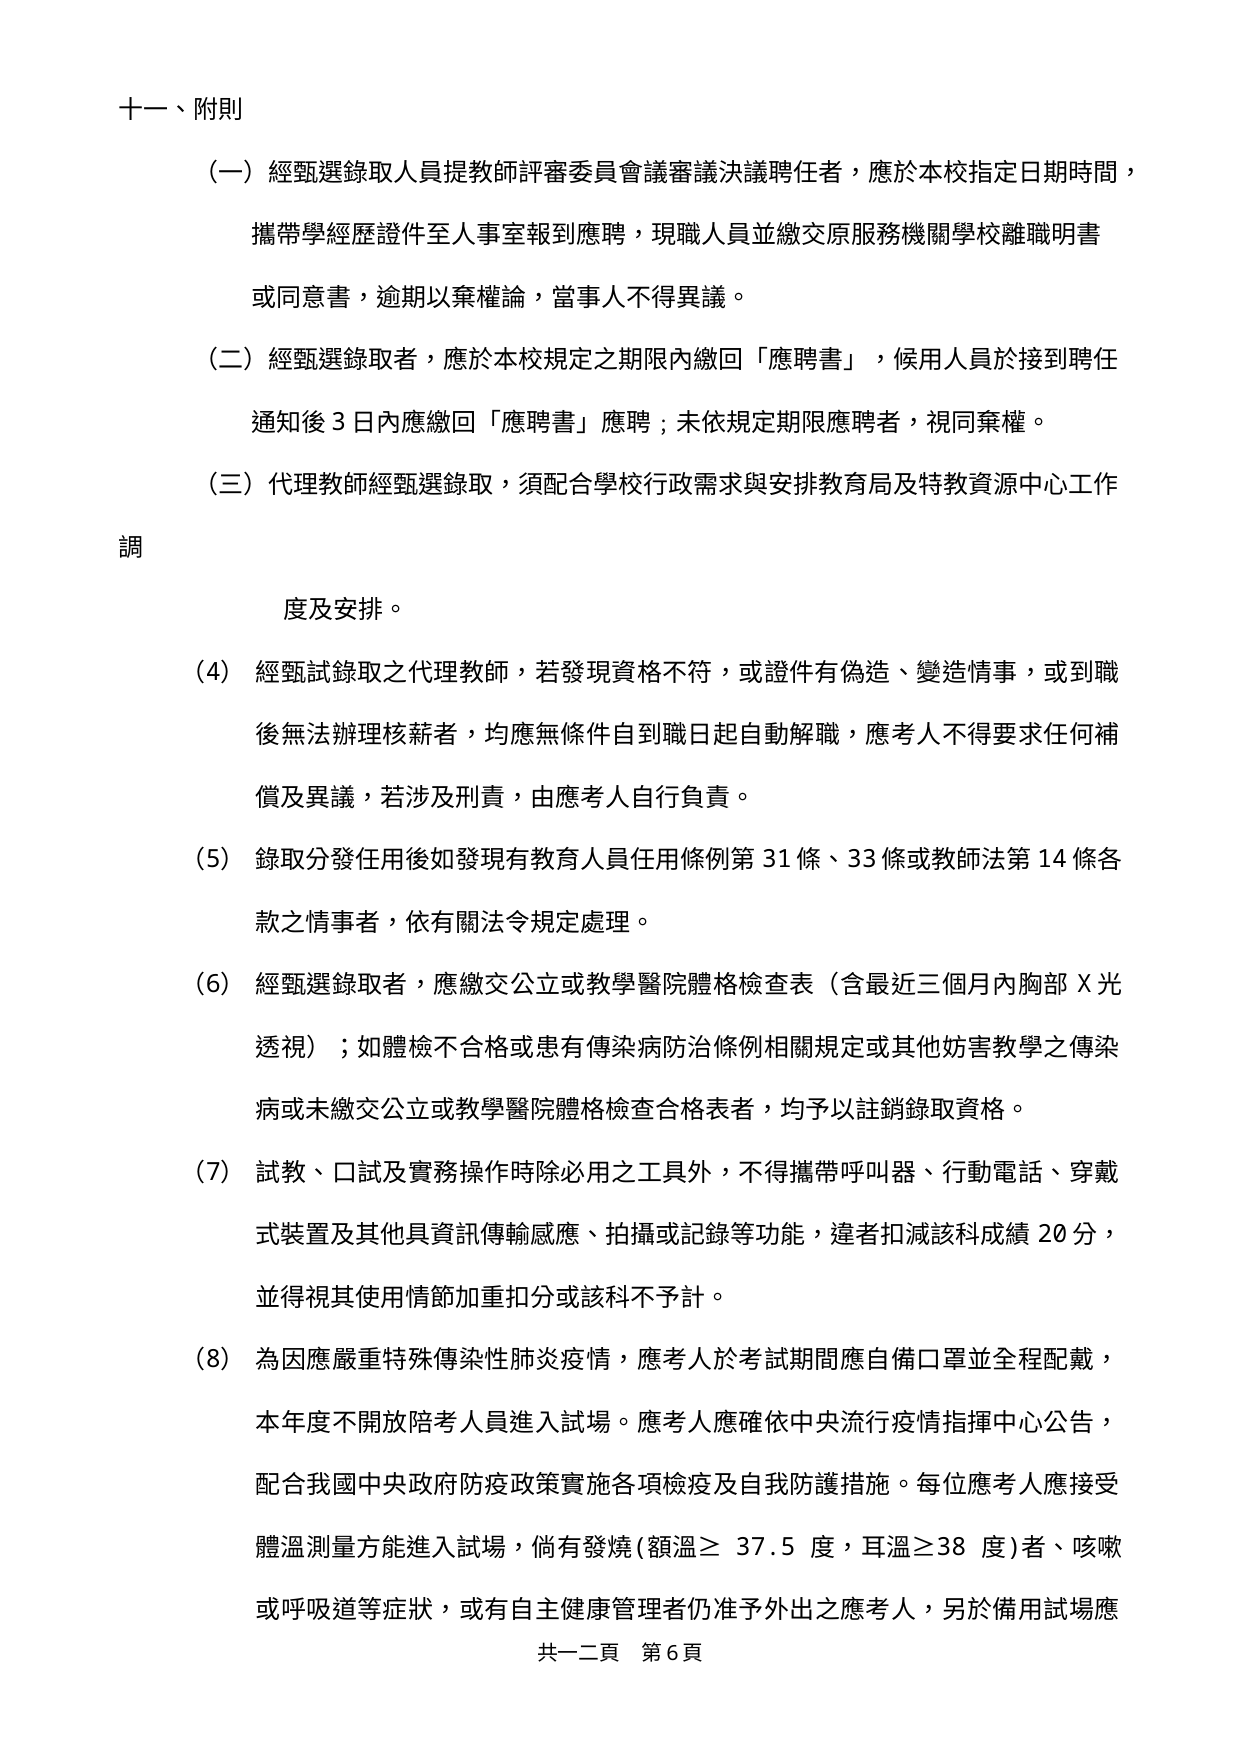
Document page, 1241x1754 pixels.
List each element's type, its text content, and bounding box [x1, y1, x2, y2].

text 度及安排。 [118, 566, 1122, 629]
text （三）代理教師經甄選錄取，須配合學校行政需求與安排教育局及特教資源中心工作調 [118, 441, 1122, 566]
list 錄取分發任用後如發現有教育人員任用條例第31條、33條或教師法第14條各款之情事者，依有關法令規定處理。 [181, 816, 1122, 941]
text （一）經甄選錄取人員提教師評審委員會議審議決議聘任者，應於本校指定日期時間，攜帶學經歷證件至人事室報到應聘，現職人員並繳交原服務機關學校離職明書或同意書，逾期以棄權論，當事人不得異議。 [118, 129, 1122, 316]
list 經甄選錄取者，應繳交公立或教學醫院體格檢查表（含最近三個月內胸部X光透視）；如體檢不合格或患有傳染病防治條例相關規定或其他妨害教學之傳染病或未繳交公立或教學醫院體格檢查合格表者，均予以註銷錄取資格。 [181, 941, 1122, 1129]
text 十一、附則 [118, 66, 1122, 129]
list 為因應嚴重特殊傳染性肺炎疫情，應考人於考試期間應自備口罩並全程配戴，本年度不開放陪考人員進入試場。應考人應確依中央流行疫情指揮中心公告，配合我國中央政府防疫政策實施各項檢疫及自我防護措施。每位應考人應接受體溫測量方能進入試場，倘有發燒(額溫≥ 37.5 度，耳溫≥38 度)者、咳嗽或呼吸道等症狀，或有自主健康管理者仍准予外出之應考人，另於備用試場應試。 [181, 1316, 1122, 1629]
text （二）經甄選錄取者，應於本校規定之期限內繳回「應聘書」，候用人員於接到聘任通知後3日內應繳回「應聘書」應聘﹔未依規定期限應聘者，視同棄權。 [118, 316, 1122, 441]
list 試教、口試及實務操作時除必用之工具外，不得攜帶呼叫器、行動電話、穿戴式裝置及其他具資訊傳輸感應、拍攝或記錄等功能，違者扣減該科成績20分，並得視其使用情節加重扣分或該科不予計。 [181, 1129, 1122, 1316]
list 經甄試錄取之代理教師，若發現資格不符，或證件有偽造、變造情事，或到職後無法辦理核薪者，均應無條件自到職日起自動解職，應考人不得要求任何補償及異議，若涉及刑責，由應考人自行負責。 [181, 629, 1122, 816]
